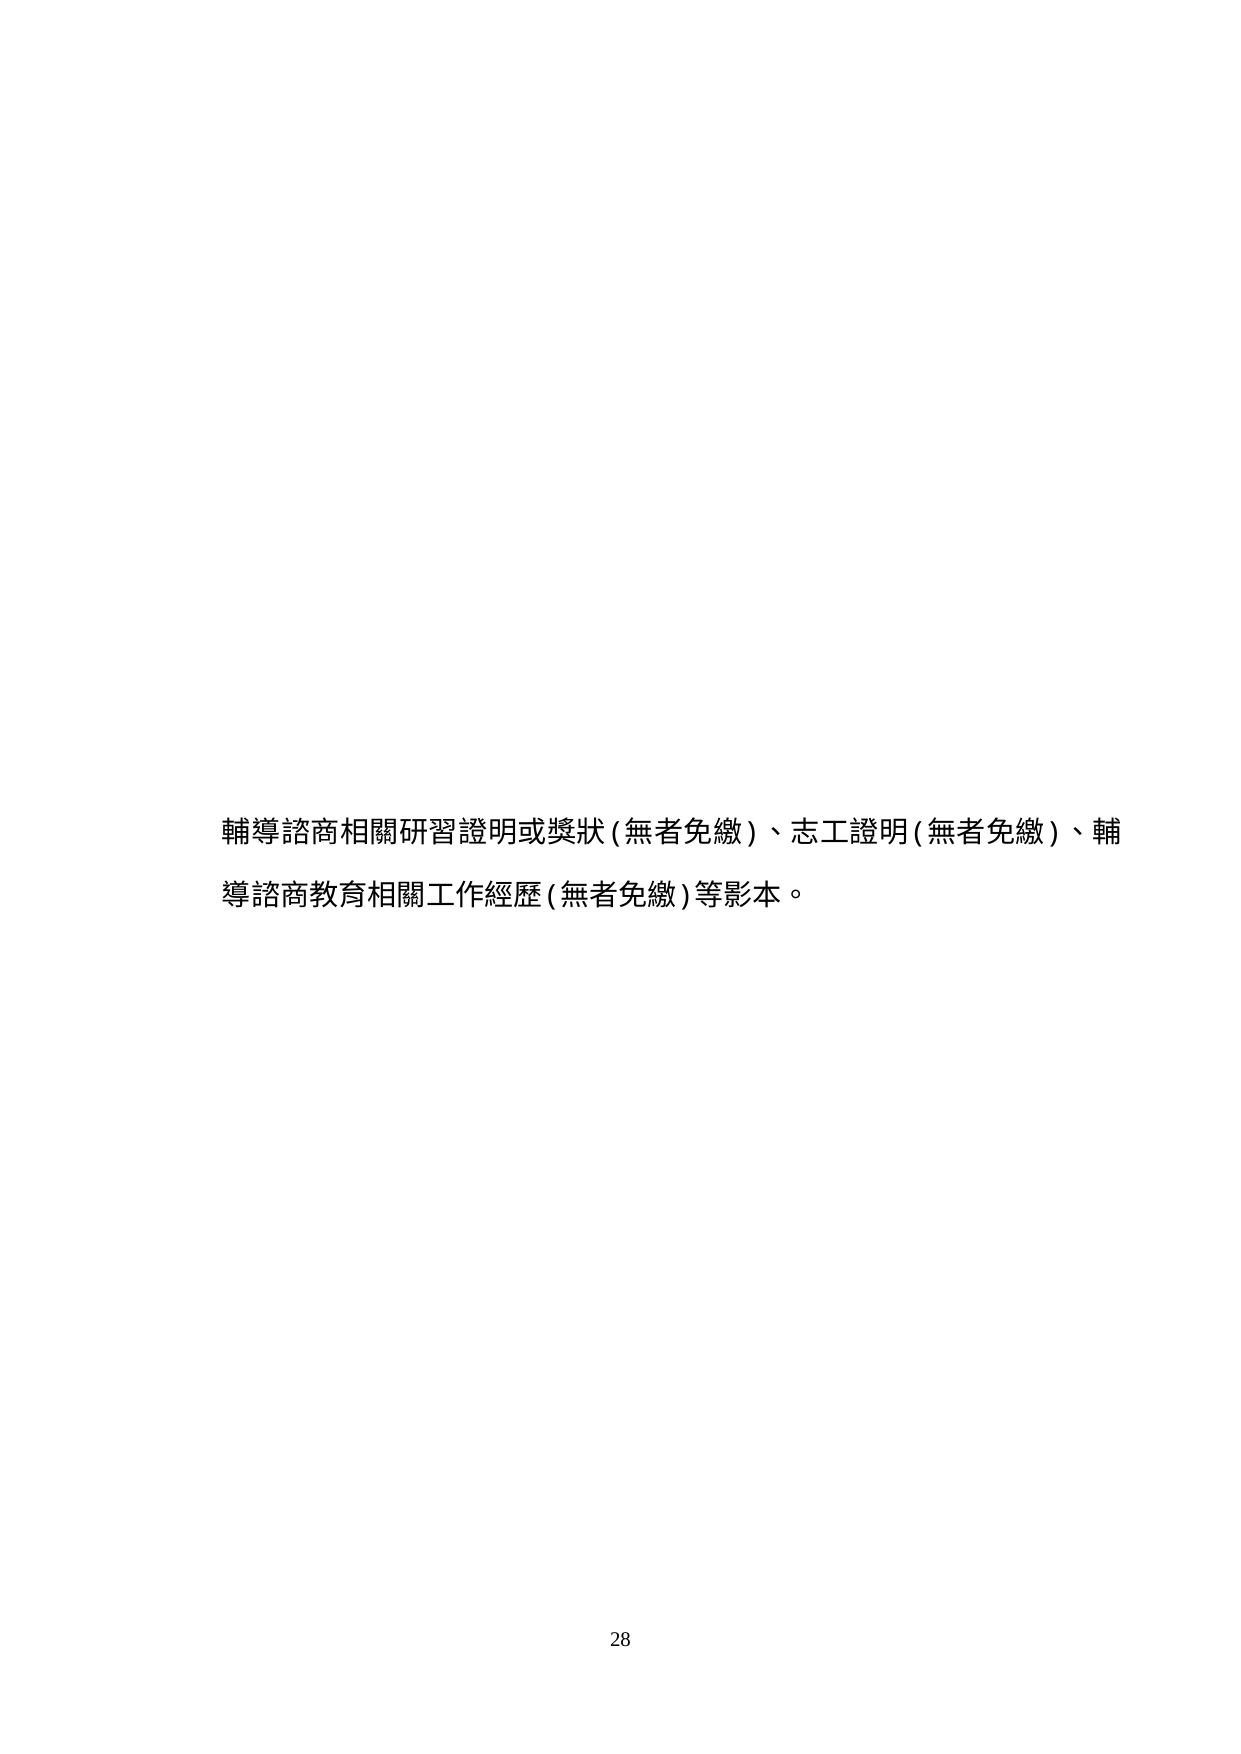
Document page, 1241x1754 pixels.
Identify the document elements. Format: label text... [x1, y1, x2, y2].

list 填寫報名表（需黏貼相片），並繳交國民身分證、最高學歷畢業證書、輔導諮商相關研習證明或獎狀(無者免繳)、志工證明(無者免繳)、輔導諮商教育相關工作經歷(無者免繳)等影本。 [192, 788, 1122, 913]
